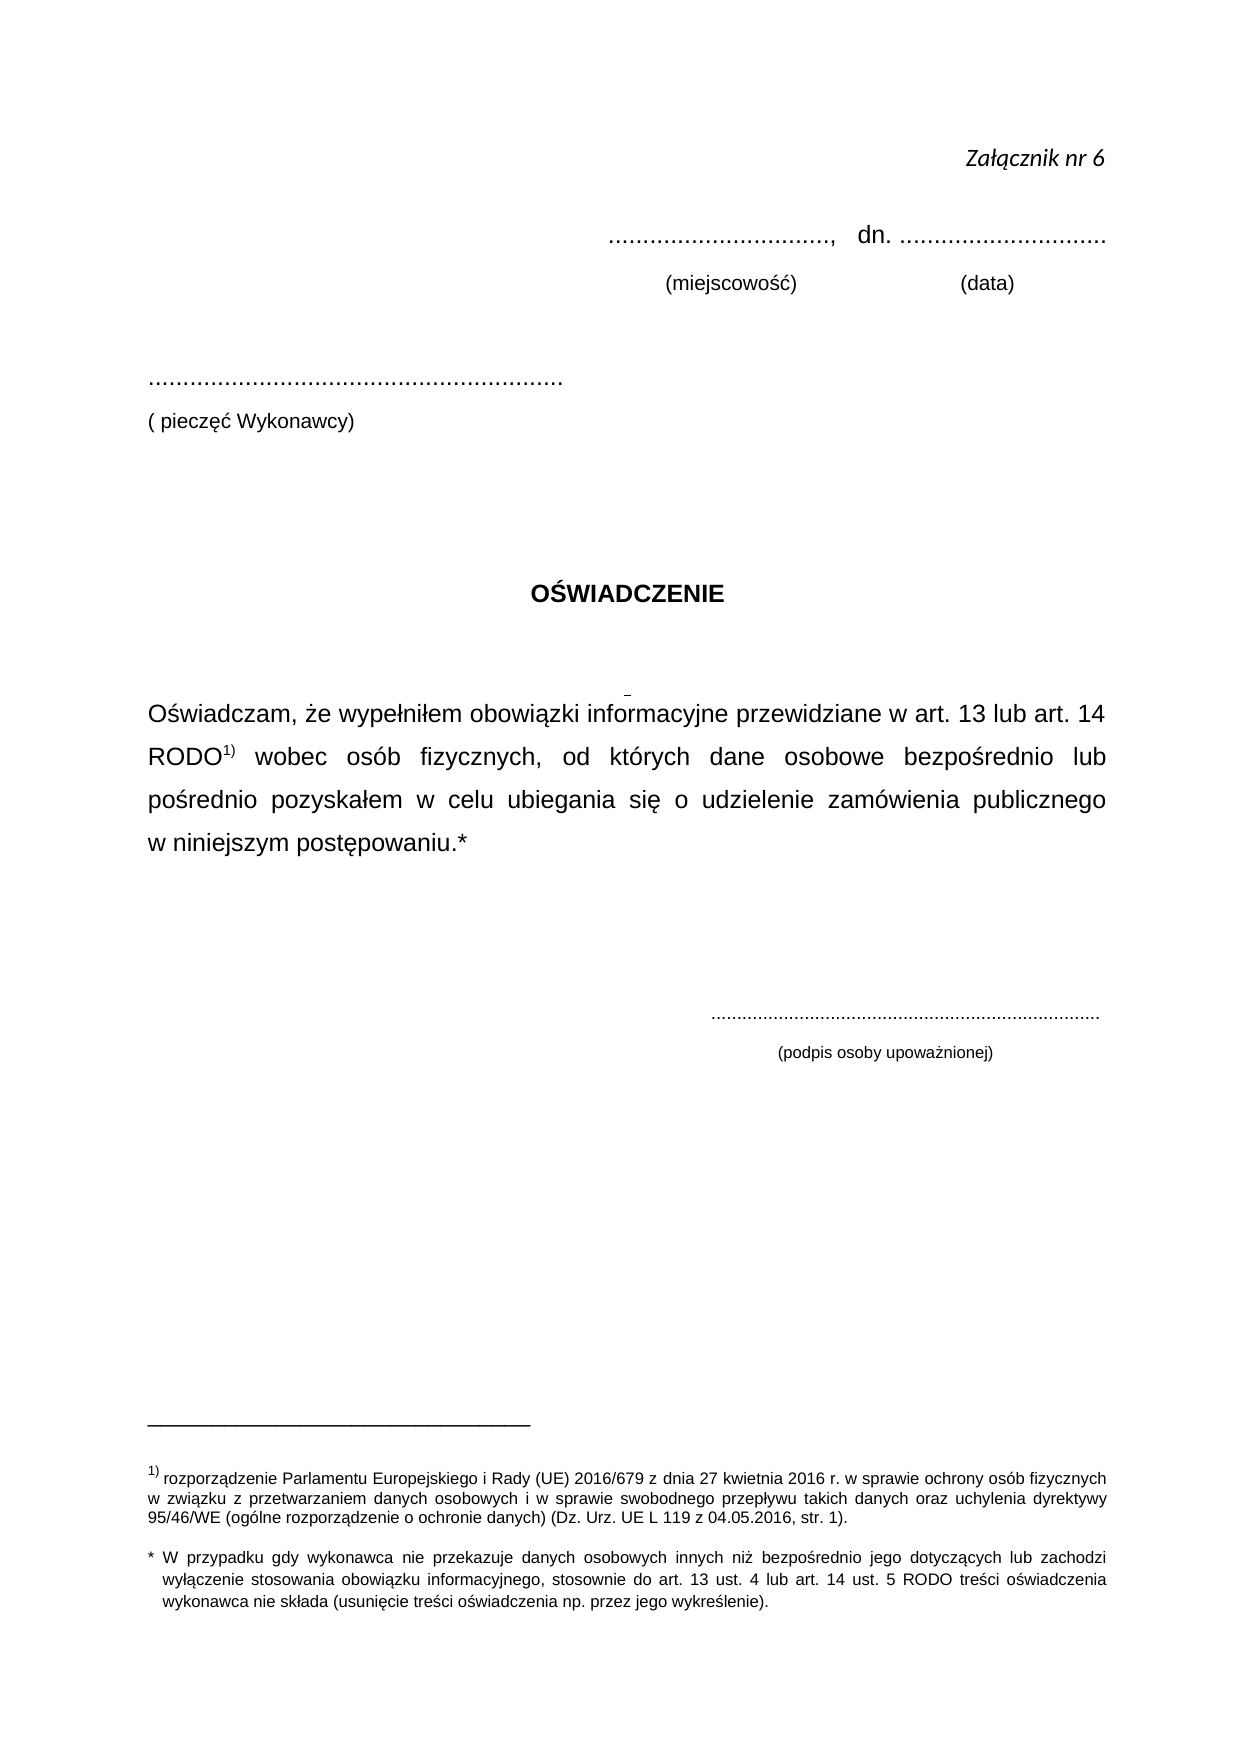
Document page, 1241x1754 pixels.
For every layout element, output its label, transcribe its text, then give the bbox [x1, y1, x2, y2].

text Oświadczam, że wypełniłem obowiązki informacyjne przewidziane w art. 13 lub art. 14 RODO1) wobec osób fizycznych, od których dane osobowe bezpośrednio lub pośrednio pozyskałem w celu ubiegania się o udzielenie zamówienia publicznego w niniejszym postępowaniu.* [148, 699, 1107, 857]
text ........................................................................... [148, 998, 1107, 1024]
text ............................................................ [148, 362, 1107, 391]
text (podpis osoby upoważnionej) [590, 1043, 1107, 1062]
text OŚWIADCZENIE [148, 579, 1107, 608]
text 1) rozporządzenie Parlamentu Europejskiego i Rady (UE) 2016/679 z dnia 27 kwietnia 2016 r. w sprawie ochrony osób fizycznych w związku z przetwarzaniem danych osobowych i w sprawie swobodnego przepływu takich danych oraz uchylenia dyrektywy 95/46/WE (ogólne rozporządzenie o ochronie danych) (Dz. Urz. UE L 119 z 04.05.2016, str. 1). [148, 1463, 1107, 1527]
text (miejscowość) (data) [148, 267, 1107, 296]
text * W przypadku gdy wykonawca nie przekazuje danych osobowych innych niż bezpośrednio jego dotyczących lub zachodzi wyłączenie stosowania obowiązku informacyjnego, stosownie do art. 13 ust. 4 lub art. 14 ust. 5 RODO treści oświadczenia wykonawca nie składa (usunięcie treści oświadczenia np. przez jego wykreślenie). [148, 1548, 1107, 1611]
text ( pieczęć Wykonawcy) [148, 409, 1107, 433]
text ................................, dn. .............................. [443, 220, 1107, 248]
text ______________________________ [148, 1401, 1107, 1427]
